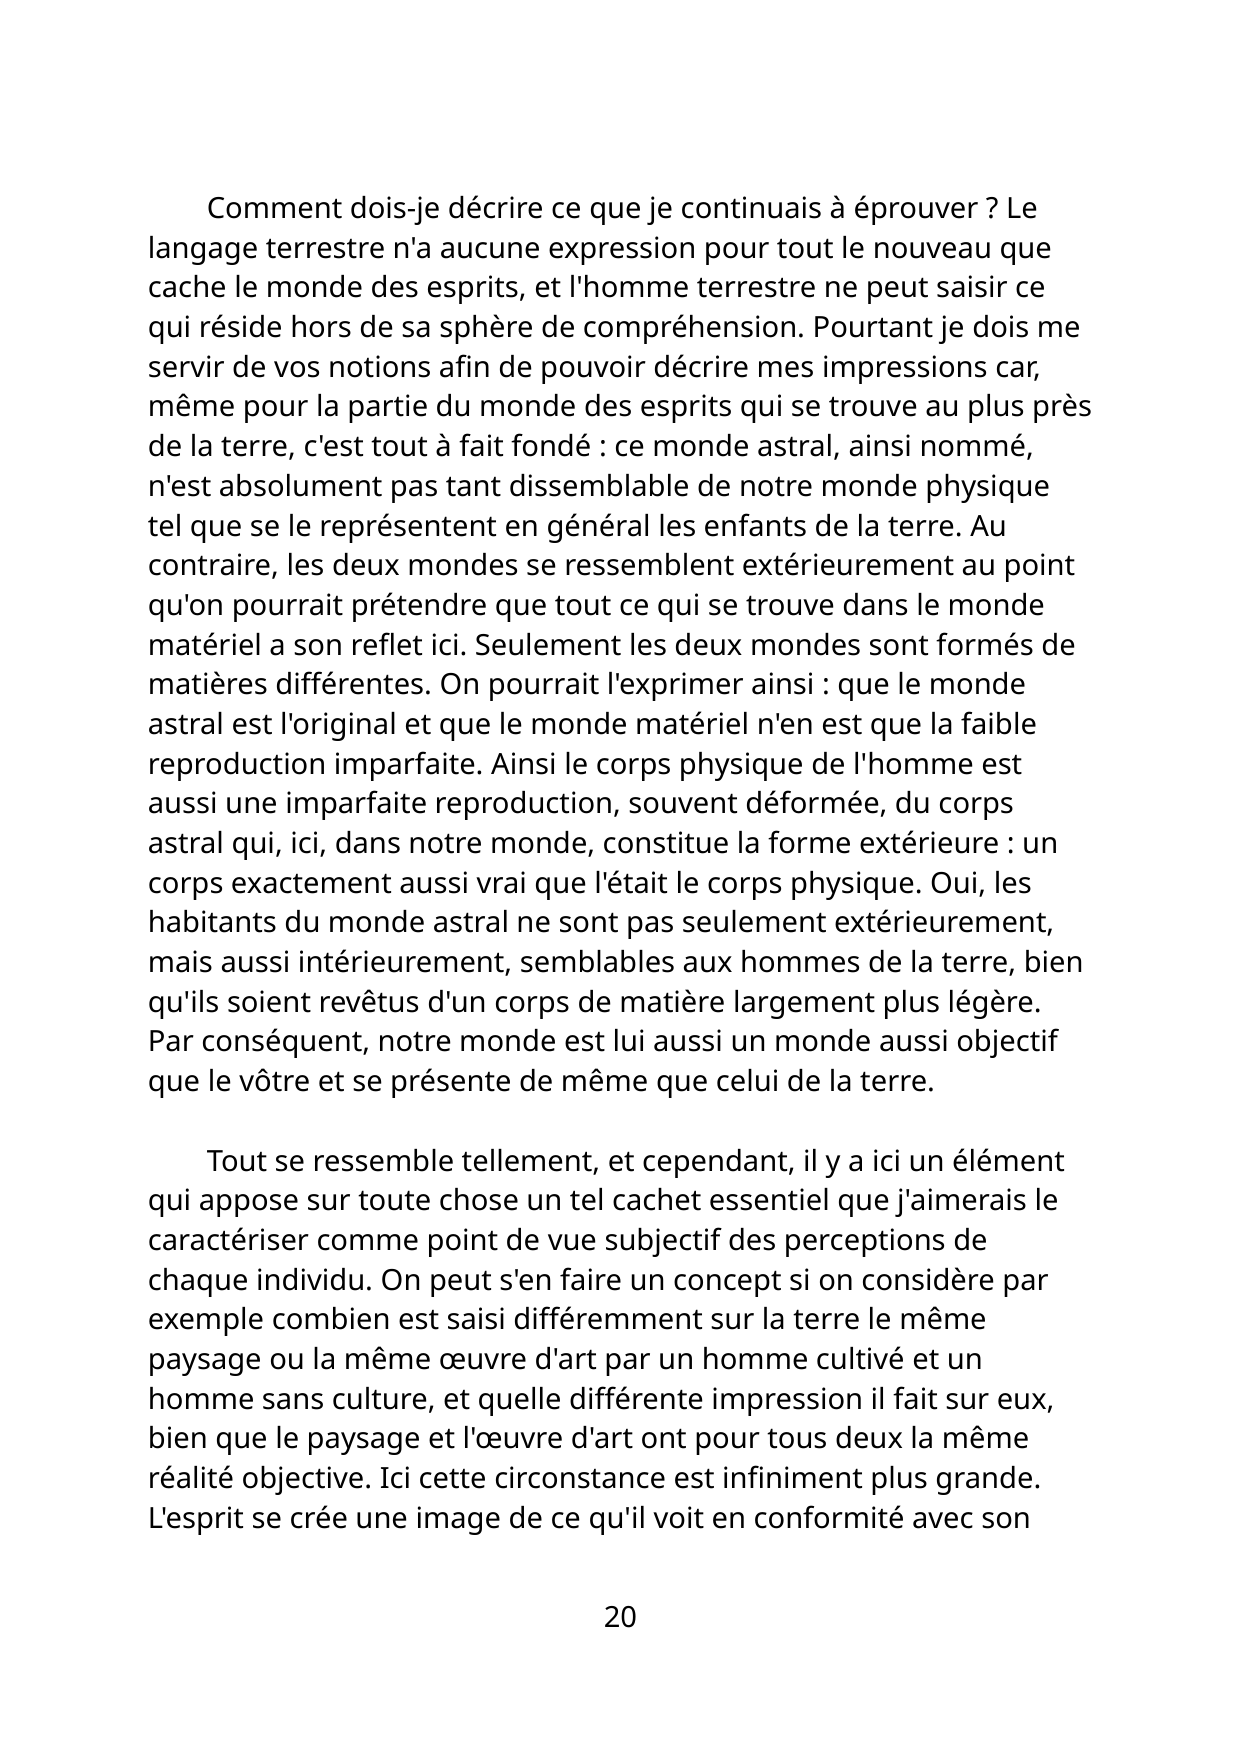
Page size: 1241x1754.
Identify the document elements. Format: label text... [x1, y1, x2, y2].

text Tout se ressemble tellement, et cependant, il y a ici un élément qui appose sur toute chose un tel cachet essentiel que j'aimerais le caractériser comme point de vue subjectif des perceptions de chaque individu. On peut s'en faire un concept si on considère par exemple combien est saisi différemment sur la terre le même paysage ou la même œuvre d'art par un homme cultivé et un homme sans culture, et quelle différente impression il fait sur eux, bien que le paysage et l'œuvre d'art ont pour tous deux la même réalité objective. Ici cette circonstance est infiniment plus grande. L'esprit se crée une image de ce qu'il voit en conformité avec son [148, 1140, 1093, 1537]
text Comment dois-je décrire ce que je continuais à éprouver ? Le langage terrestre n'a aucune expression pour tout le nouveau que cache le monde des esprits, et l'homme terrestre ne peut saisir ce qui réside hors de sa sphère de compréhension. Pourtant je dois me servir de vos notions afin de pouvoir décrire mes impressions car, même pour la partie du monde des esprits qui se trouve au plus près de la terre, c'est tout à fait fondé : ce monde astral, ainsi nommé, n'est absolument pas tant dissemblable de notre monde physique tel que se le représentent en général les enfants de la terre. Au contraire, les deux mondes se ressemblent extérieurement au point qu'on pourrait prétendre que tout ce qui se trouve dans le monde matériel a son reflet ici. Seulement les deux mondes sont formés de matières différentes. On pourrait l'exprimer ainsi : que le monde astral est l'original et que le monde matériel n'en est que la faible reproduction imparfaite. Ainsi le corps physique de l'homme est aussi une imparfaite reproduction, souvent déformée, du corps astral qui, ici, dans notre monde, constitue la forme extérieure : un corps exactement aussi vrai que l'était le corps physique. Oui, les habitants du monde astral ne sont pas seulement extérieurement, mais aussi intérieurement, semblables aux hommes de la terre, bien qu'ils soient revêtus d'un corps de matière largement plus légère. Par conséquent, notre monde est lui aussi un monde aussi objectif que le vôtre et se présente de même que celui de la terre. [148, 187, 1093, 1100]
